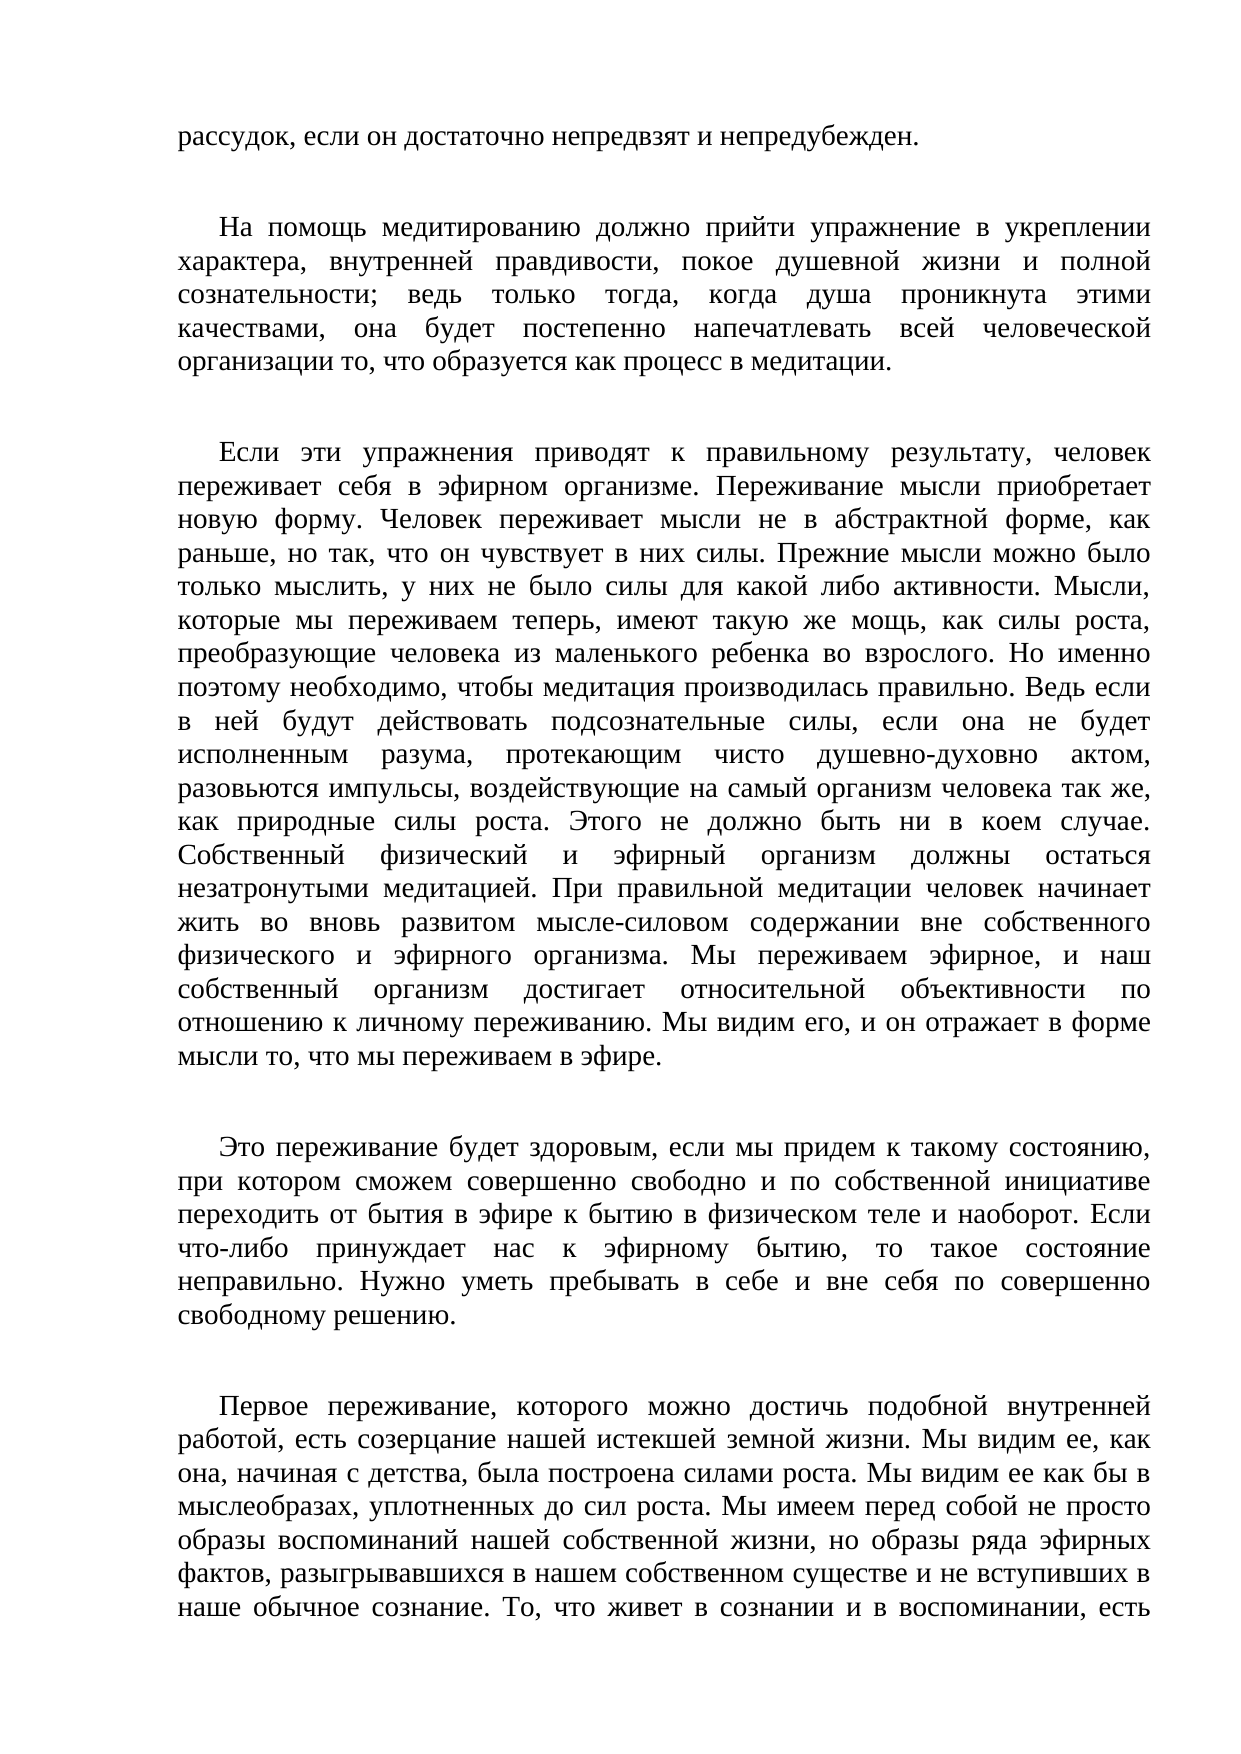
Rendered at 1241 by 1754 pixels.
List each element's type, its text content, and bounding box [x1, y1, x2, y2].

text Это переживание будет здоровым, если мы придем к такому состоянию, при котором сможем совершенно свободно и по собственной инициативе переходить от бытия в эфире к бытию в физическом теле и наоборот. Если что-либо принуждает нас к эфирному бытию, то такое состояние неправильно. Нужно уметь пребывать в себе и вне себя по совершенно свободному решению. [177, 1129, 1152, 1330]
text На помощь медитированию должно прийти упражнение в укреплении характера, внутренней правдивости, покое душевной жизни и полной сознательности; ведь только тогда, когда душа проникнута этими качествами, она будет постепенно напечатлевать всей человеческой организации то, что образуется как процесс в медитации. [177, 209, 1152, 377]
text Если эти упражнения приводят к правильному результату, человек переживает себя в эфирном организме. Переживание мысли приобретает новую форму. Человек переживает мысли не в абстрактной форме, как раньше, но так, что он чувствует в них силы. Прежние мысли можно было только мыслить, у них не было силы для какой либо активности. Мысли, которые мы переживаем теперь, имеют такую же мощь, как силы роста, преобразующие человека из маленького ребенка во взрослого. Но именно поэтому необходимо, чтобы медитация производилась правильно. Ведь если в ней будут действовать подсознательные силы, если она не будет исполненным разума, протекающим чисто душевно-духовно актом, разовьются импульсы, воздействующие на самый организм человека так же, как природные силы роста. Этого не должно быть ни в коем случае. Собственный физический и эфирный организм должны остаться незатронутыми медитацией. При правильной медитации человек начинает жить во вновь развитом мысле-силовом содержании вне собственного физического и эфирного организма. Мы переживаем эфирное, и наш собственный организм достигает относительной объективности по отношению к личному переживанию. Мы видим его, и он отражает в форме мысли то, что мы переживаем в эфире. [177, 434, 1152, 1072]
text рассудок, если он достаточно непредвзят и непредубежден. [177, 118, 1152, 152]
text Первое переживание, которого можно достичь подобной внутренней работой, есть созерцание нашей истекшей земной жизни. Мы видим ее, как она, начиная с детства, была построена силами роста. Мы видим ее как бы в мыслеобразах, уплотненных до сил роста. Мы имеем перед собой не просто образы воспоминаний нашей собственной жизни, но образы ряда эфирных фактов, разыгрывавшихся в нашем собственном существе и не вступивших в наше обычное сознание. То, что живет в сознании и в воспоминании, есть [177, 1388, 1152, 1623]
